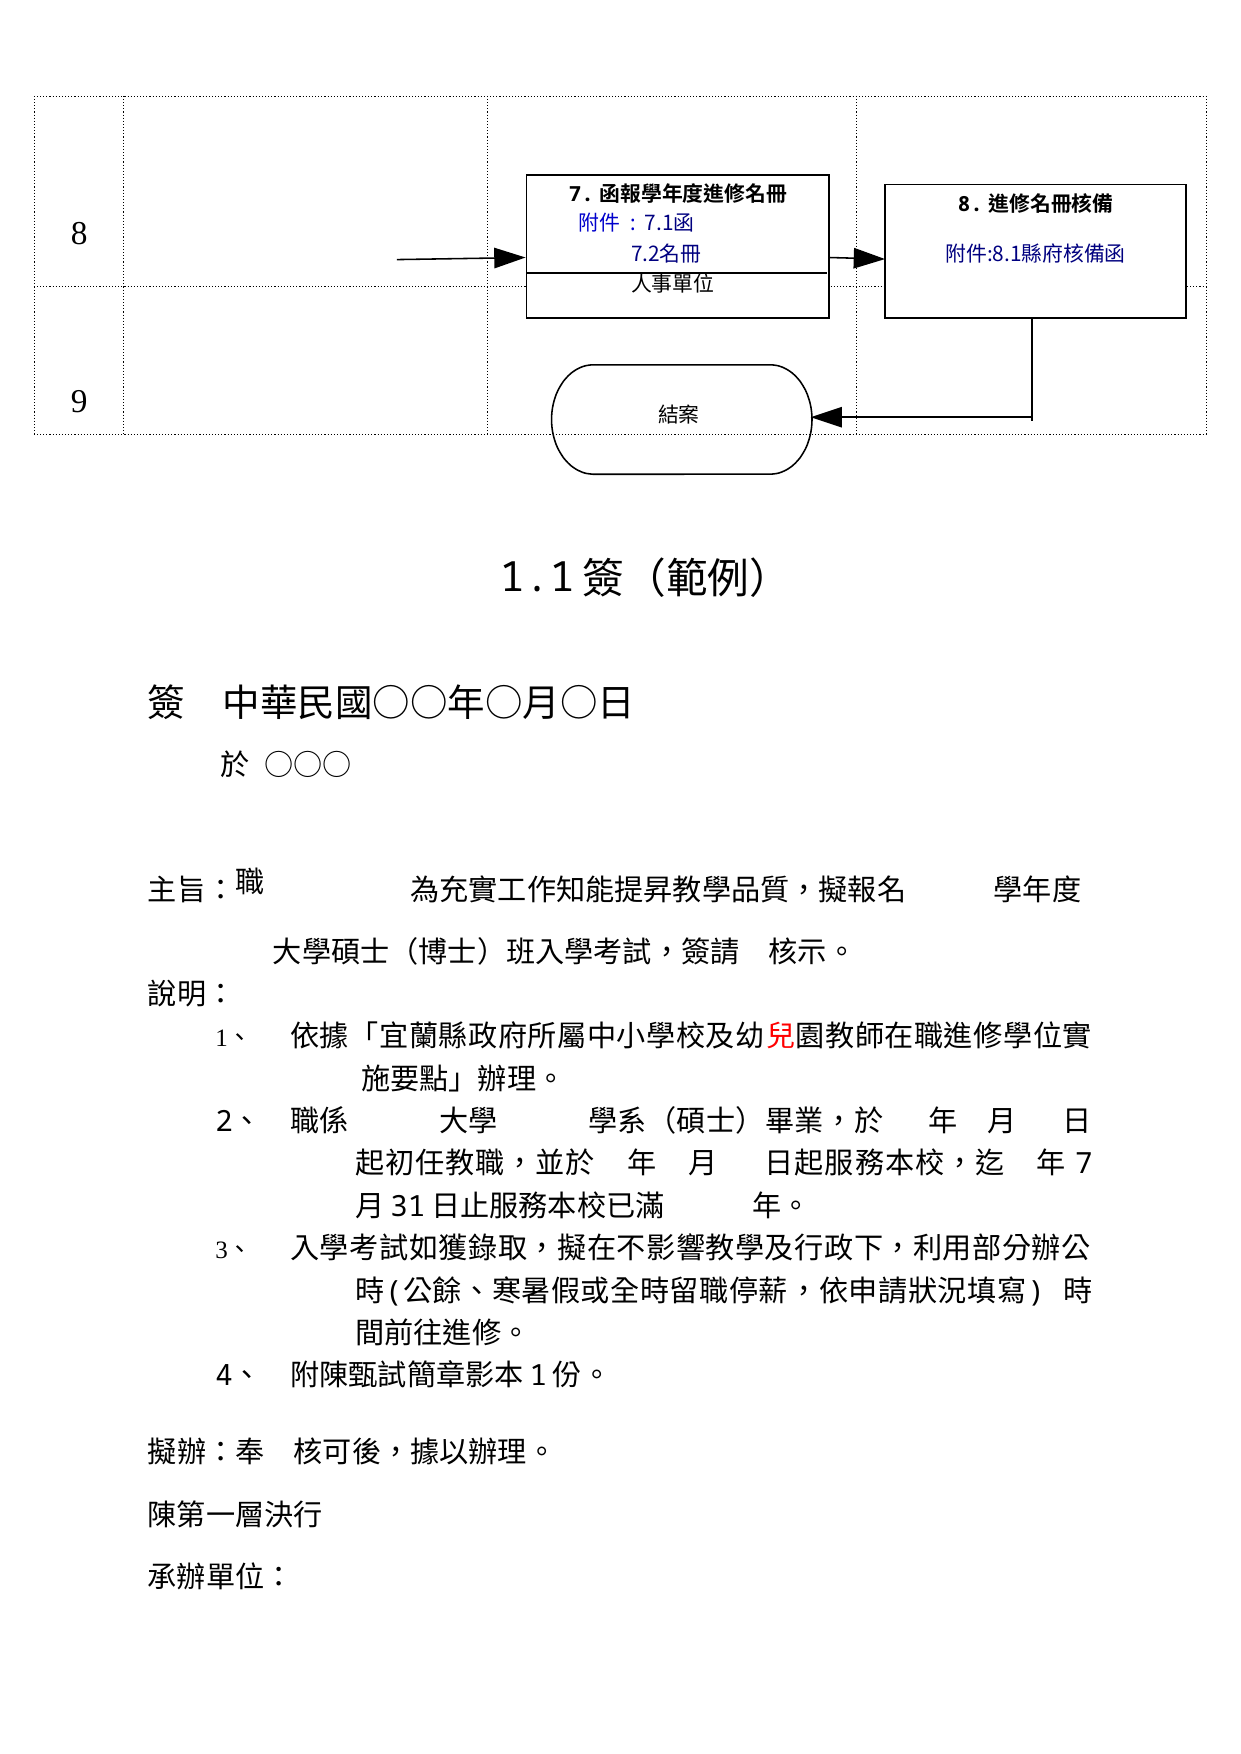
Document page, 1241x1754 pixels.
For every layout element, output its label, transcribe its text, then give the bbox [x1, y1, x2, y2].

table_cell [812, 418, 856, 433]
list 附陳甄試簡章影本1份。 [215, 1352, 1092, 1394]
table_cell [856, 96, 1206, 286]
text 說明： [148, 971, 1092, 1013]
table_cell [856, 286, 1031, 416]
list 職係 大學 學系（碩士）畢業，於 年 月 日起初任教職，並於 年 月 日起服務本校，迄 年7月31日止服務本校已滿 年。 [215, 1098, 1092, 1225]
text 於 ○○○ [148, 721, 1092, 783]
list 入學考試如獲錄取，擬在不影響教學及行政下，利用部分辦公時(公餘、寒暑假或全時留職停薪，依申請狀況填寫) 時間前往進修。 [215, 1225, 1092, 1352]
table_cell [856, 286, 1206, 433]
text 陳第一層決行 承辦單位： [147, 1471, 1092, 1596]
table_cell [830, 259, 856, 286]
table_cell [488, 258, 526, 286]
text 簽 中華民國○○年○月○日 [148, 658, 1092, 721]
text 主旨：職 為充實工作知能提昇教學品質，擬報名 學年度 大學碩士（博士）班入學考試，簽請 核示。 [148, 846, 1092, 971]
list 依據「宜蘭縣政府所屬中小學校及幼兒園教師在職進修學位實施要點」辦理。 [215, 1013, 1092, 1098]
table_cell [124, 96, 487, 286]
table_cell 9 [34, 286, 124, 433]
table_cell 8 [34, 96, 124, 286]
table_cell [488, 96, 856, 257]
table_cell [124, 286, 487, 433]
text 1.1簽（範例） [148, 533, 1092, 596]
table_cell [856, 260, 884, 286]
text 擬辦：奉 核可後，據以辦理。 [148, 1408, 1092, 1471]
table_cell [488, 286, 856, 433]
